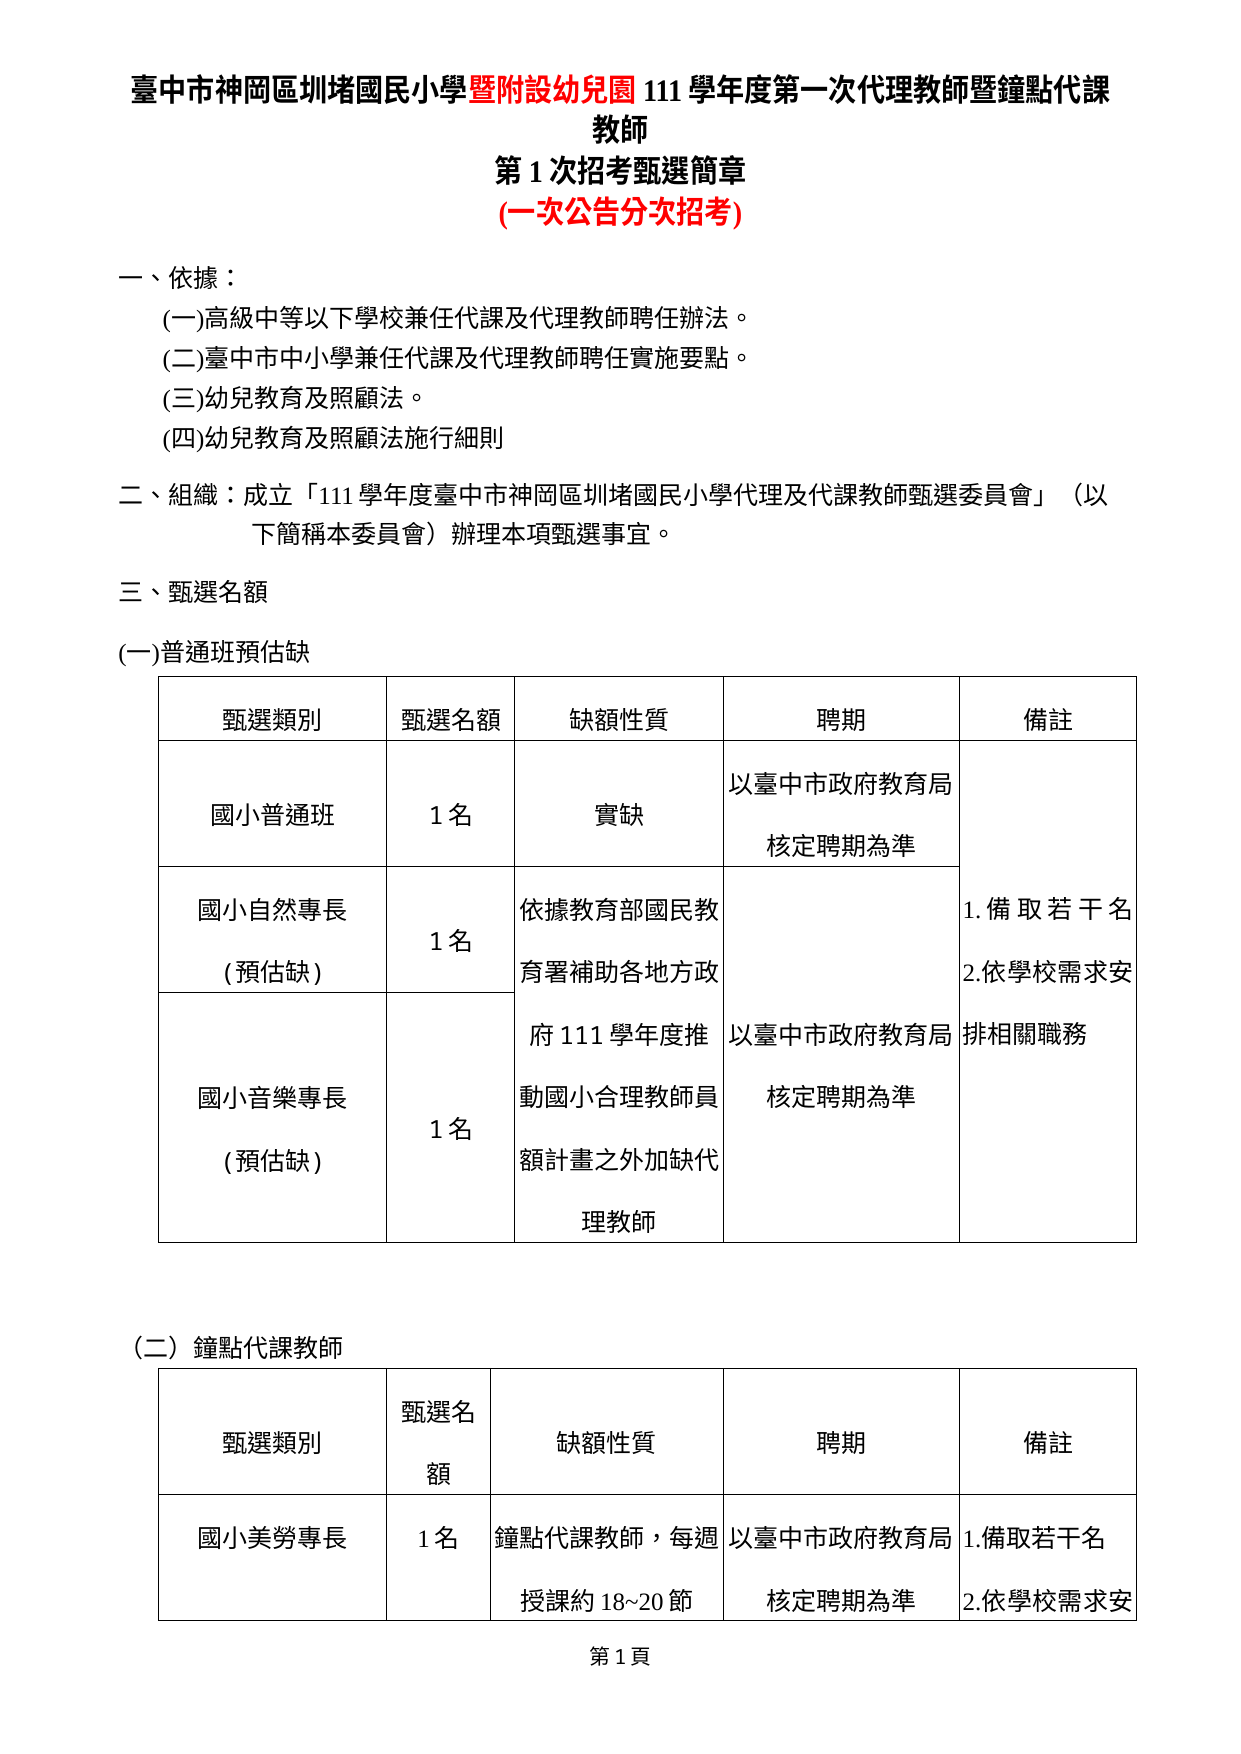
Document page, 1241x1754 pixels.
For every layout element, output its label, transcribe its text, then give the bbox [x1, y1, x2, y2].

table_header 甄選類別 [159, 677, 386, 740]
table_cell 依據教育部國民教育署補助各地方政府111學年度推動國小合理教師員額計畫之外加缺代理教師 [515, 867, 723, 1242]
table_cell 以臺中市政府教育局核定聘期為準 [724, 867, 959, 1242]
table_cell 1名 [387, 741, 514, 866]
table_header 甄選類別 [159, 1369, 386, 1494]
table_header 缺額性質 [515, 677, 723, 740]
table_header 聘期 [724, 677, 959, 740]
text 三、甄選名額 [118, 572, 1122, 608]
table_cell 1.備取若干名 2.依學校需求安排相關職務 [960, 741, 1136, 1242]
text (一)普通班預估缺 [118, 633, 1122, 669]
text 一、依據： [118, 259, 1122, 295]
table_header 聘期 [724, 1369, 959, 1494]
table_cell 國小普通班 [159, 741, 386, 866]
table_cell 國小美勞專長 [159, 1495, 386, 1620]
text (二)臺中市中小學兼任代課及代理教師聘任實施要點。 [162, 338, 1122, 375]
table_header 備註 [960, 677, 1136, 740]
table_cell 以臺中市政府教育局核定聘期為準 [724, 1495, 959, 1620]
table_header 甄選名額 [387, 1369, 490, 1494]
text (四)幼兒教育及照顧法施行細則 [162, 418, 1122, 454]
table_cell 國小音樂專長 (預估缺) [159, 993, 386, 1242]
table_cell 鐘點代課教師，每週授課約18~20節 [491, 1495, 723, 1620]
table_header 備註 [960, 1369, 1136, 1494]
text 二、組織：成立「111學年度臺中市神岡區圳堵國民小學代理及代課教師甄選委員會」（以下簡稱本委員會）辦理本項甄選事宜。 [118, 475, 1122, 551]
table_cell 1名 [387, 993, 514, 1242]
text (一次公告分次招考) [118, 191, 1122, 231]
table_header 缺額性質 [491, 1369, 723, 1494]
table_cell 1.備取若干名 2.依學校需求安 [960, 1495, 1136, 1620]
table_cell 1名 [387, 867, 514, 992]
table_cell 1名 [387, 1495, 490, 1620]
table_cell 以臺中市政府教育局核定聘期為準 [724, 741, 959, 866]
text 臺中市神岡區圳堵國民小學暨附設幼兒園111學年度第一次代理教師暨鐘點代課教師 [118, 68, 1122, 150]
text (一)高級中等以下學校兼任代課及代理教師聘任辦法。 [162, 299, 1122, 335]
text 第1次招考甄選簡章 [118, 150, 1122, 191]
table_cell 實缺 [515, 741, 723, 866]
table_cell 國小自然專長 (預估缺) [159, 867, 386, 992]
table_header 甄選名額 [387, 677, 514, 740]
text (三)幼兒教育及照顧法。 [162, 378, 1122, 414]
text （二）鐘點代課教師 [118, 1305, 1122, 1368]
